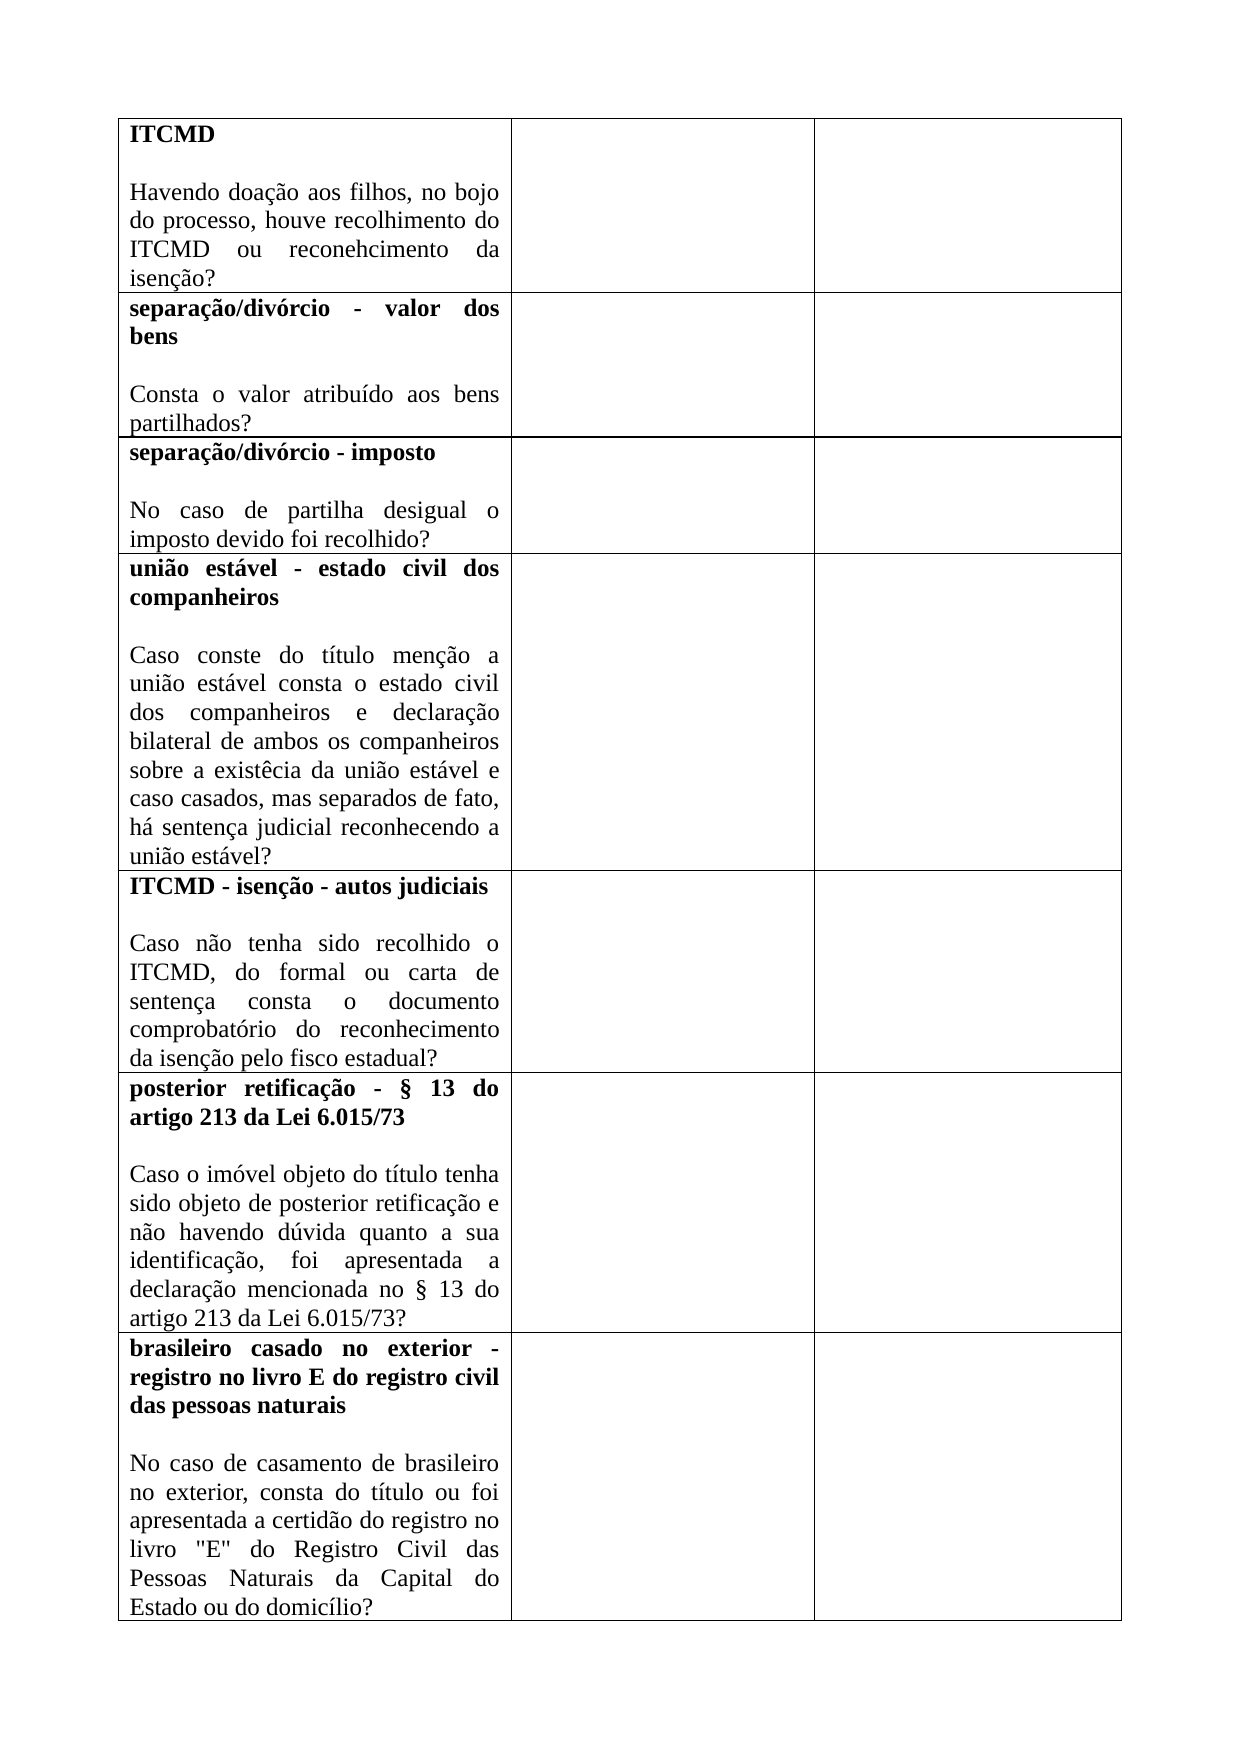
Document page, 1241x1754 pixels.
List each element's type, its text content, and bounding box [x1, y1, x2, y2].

table_cell [815, 438, 1121, 552]
table_cell [815, 119, 1121, 292]
table_cell brasileiro casado no exterior - registro no livro E do registro civil das pessoas naturais No caso de casamento de brasileiro no exterior, consta do título ou foi apresentada a certidão do registro no livro "E" do Registro Civil das Pessoas Naturais da Capital do Estado ou do domicílio? [119, 1333, 511, 1620]
table_cell [815, 554, 1121, 870]
table_cell [512, 1073, 814, 1332]
table_cell [512, 871, 814, 1072]
table_cell união estável - estado civil dos companheiros Caso conste do título menção a união estável consta o estado civil dos companheiros e declaração bilateral de ambos os companheiros sobre a existêcia da união estável e caso casados, mas separados de fato, há sentença judicial reconhecendo a união estável? [119, 554, 511, 870]
table_cell [815, 871, 1121, 1072]
table_cell ITCMD - isenção - autos judiciais Caso não tenha sido recolhido o ITCMD, do formal ou carta de sentença consta o documento comprobatório do reconhecimento da isenção pelo fisco estadual? [119, 871, 511, 1072]
table_cell [815, 1073, 1121, 1332]
table_cell [512, 1333, 814, 1620]
table_cell - ITCMD Havendo doação aos filhos, no bojo do processo, houve recolhimento do ITCMD ou reconehcimento da isenção? [119, 119, 511, 292]
table_cell [815, 1333, 1121, 1620]
table_cell separação/divórcio - valor dos bens Consta o valor atribuído aos bens partilhados? [119, 293, 511, 436]
table_cell [512, 554, 814, 870]
table_cell [512, 438, 814, 552]
table_cell [815, 293, 1121, 436]
table_cell [512, 119, 814, 292]
table_cell posterior retificação - § 13 do artigo 213 da Lei 6.015/73 Caso o imóvel objeto do título tenha sido objeto de posterior retificação e não havendo dúvida quanto a sua identificação, foi apresentada a declaração mencionada no § 13 do artigo 213 da Lei 6.015/73? [119, 1073, 511, 1332]
table_cell separação/divórcio - imposto No caso de partilha desigual o imposto devido foi recolhido? [119, 438, 511, 552]
table_cell [512, 293, 814, 436]
